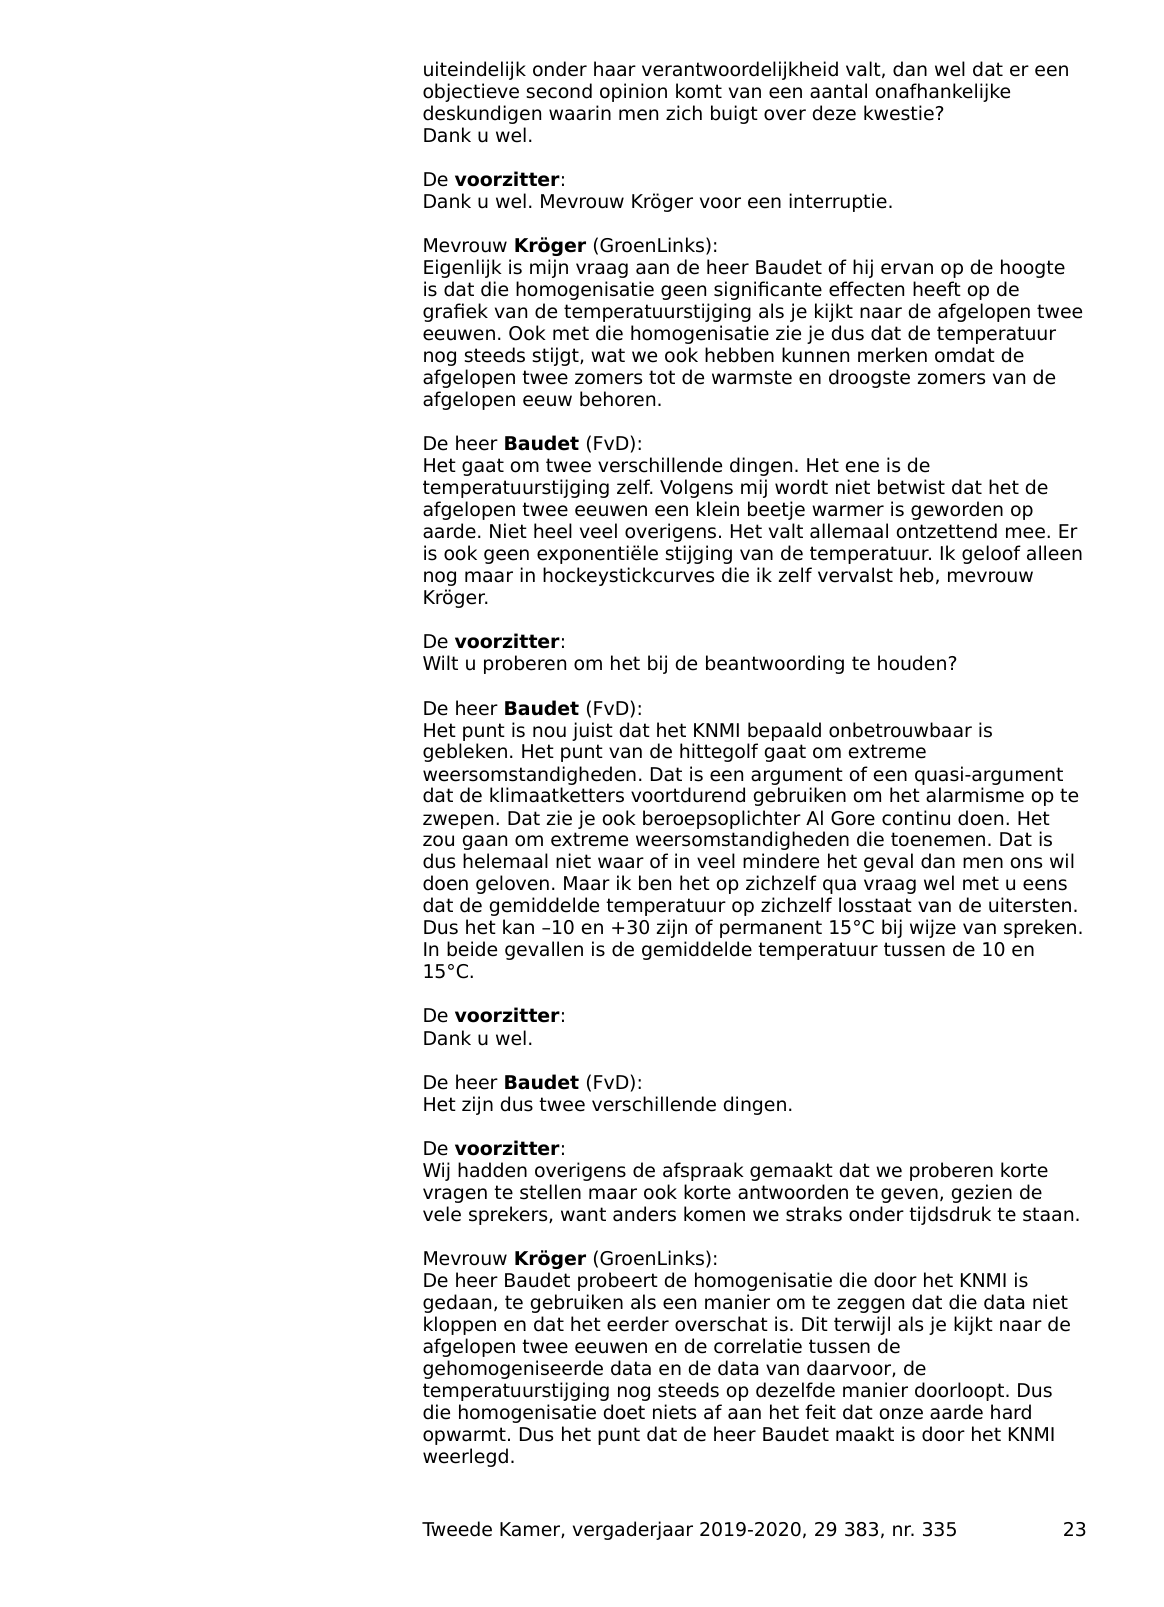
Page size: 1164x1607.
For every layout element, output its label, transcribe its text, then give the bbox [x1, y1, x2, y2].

text De heer Baudet (FvD): [422, 433, 1087, 455]
text Het zijn dus twee verschillende dingen. [422, 1093, 1087, 1116]
text Dank u wel. [422, 1027, 1087, 1049]
text Het gaat om twee verschillende dingen. Het ene is de temperatuurstijging zelf. Volgens mij wordt niet betwist dat het de afgelopen twee eeuwen een klein beetje warmer is geworden op aarde. Niet heel veel overigens. Het valt allemaal ontzettend mee. Er is ook geen exponentiële stijging van de temperatuur. Ik geloof alleen nog maar in hockeystickcurves die ik zelf vervalst heb, mevrouw Kröger. [422, 455, 1087, 609]
text Mevrouw Kröger (GroenLinks): [422, 235, 1087, 257]
text De voorzitter: [422, 1005, 1087, 1027]
text Mevrouw Kröger (GroenLinks): [422, 1248, 1087, 1270]
text Wilt u proberen om het bij de beantwoording te houden? [422, 653, 1087, 675]
text De heer Baudet probeert de homogenisatie die door het KNMI is gedaan, te gebruiken als een manier om te zeggen dat die data niet kloppen en dat het eerder overschat is. Dit terwijl als je kijkt naar de afgelopen twee eeuwen en de correlatie tussen de gehomogeniseerde data en de data van daarvoor, de temperatuurstijging nog steeds op dezelfde manier doorloopt. Dus die homogenisatie doet niets af aan het feit dat onze aarde hard opwarmt. Dus het punt dat de heer Baudet maakt is door het KNMI weerlegd. [422, 1270, 1087, 1468]
text De voorzitter: [422, 1138, 1087, 1160]
text De heer Baudet (FvD): [422, 697, 1087, 719]
text De heer Baudet (FvD): [422, 1072, 1087, 1093]
text uiteindelijk onder haar verantwoordelijkheid valt, dan wel dat er een objectieve second opinion komt van een aantal onafhankelijke deskundigen waarin men zich buigt over deze kwestie? [422, 59, 1087, 125]
text De voorzitter: [422, 631, 1087, 653]
text Eigenlijk is mijn vraag aan de heer Baudet of hij ervan op de hoogte is dat die homogenisatie geen significante effecten heeft op de grafiek van de temperatuurstijging als je kijkt naar de afgelopen twee eeuwen. Ook met die homogenisatie zie je dus dat de temperatuur nog steeds stijgt, wat we ook hebben kunnen merken omdat de afgelopen twee zomers tot de warmste en droogste zomers van de afgelopen eeuw behoren. [422, 257, 1087, 411]
text De voorzitter: [422, 169, 1087, 191]
text Dank u wel. [422, 125, 1087, 147]
text Dank u wel. Mevrouw Kröger voor een interruptie. [422, 191, 1087, 213]
text Het punt is nou juist dat het KNMI bepaald onbetrouwbaar is gebleken. Het punt van de hittegolf gaat om extreme weersomstandigheden. Dat is een argument of een quasi-argument dat de klimaatketters voortdurend gebruiken om het alarmisme op te zwepen. Dat zie je ook beroepsoplichter Al Gore continu doen. Het zou gaan om extreme weersomstandigheden die toenemen. Dat is dus helemaal niet waar of in veel mindere het geval dan men ons wil doen geloven. Maar ik ben het op zichzelf qua vraag wel met u eens dat de gemiddelde temperatuur op zichzelf losstaat van de uitersten. Dus het kan –10 en +30 zijn of permanent 15°C bij wijze van spreken. In beide gevallen is de gemiddelde temperatuur tussen de 10 en 15°C. [422, 719, 1087, 983]
text Wij hadden overigens de afspraak gemaakt dat we proberen korte vragen te stellen maar ook korte antwoorden te geven, gezien de vele sprekers, want anders komen we straks onder tijdsdruk te staan. [422, 1160, 1087, 1226]
